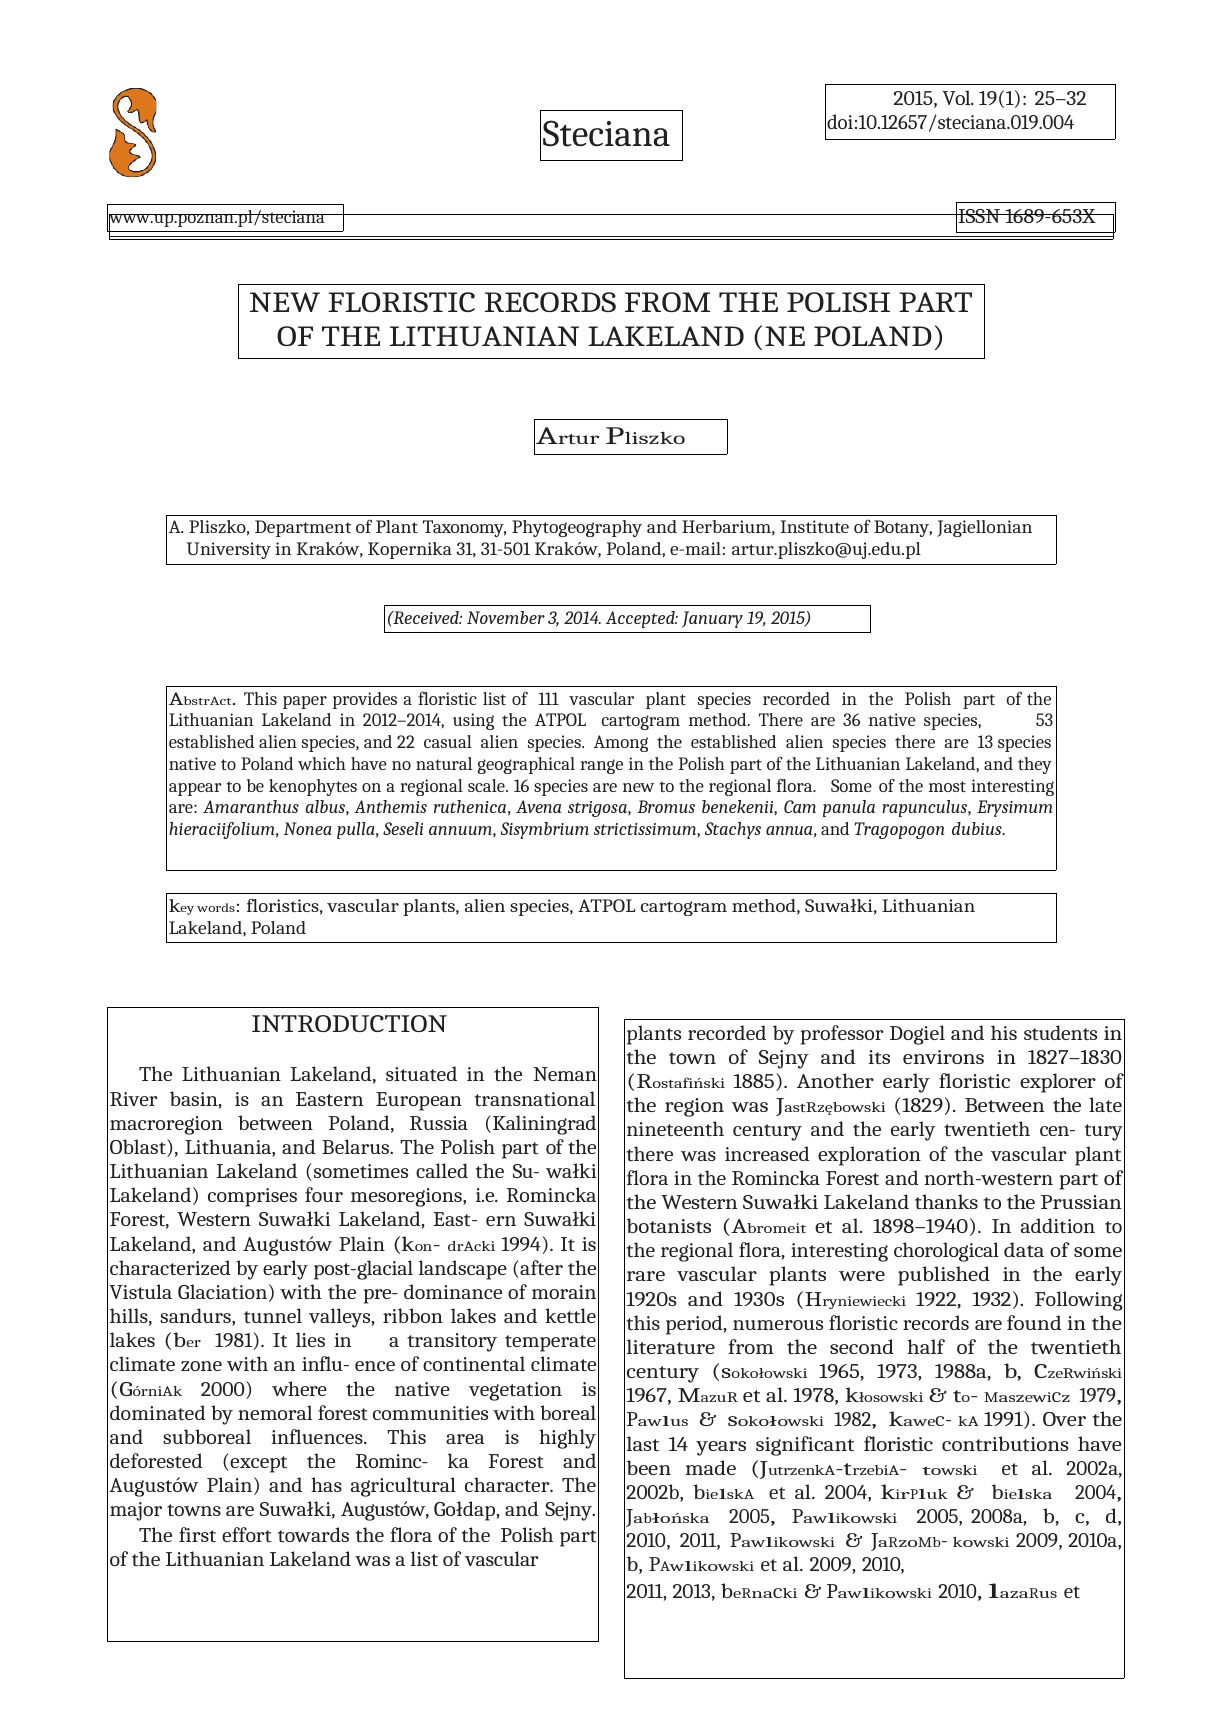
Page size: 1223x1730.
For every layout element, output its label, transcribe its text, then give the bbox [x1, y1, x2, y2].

text key words: floristics, vascular plants, alien species, ATPOL cartogram method, Suwałki, Lithuanian [168, 895, 1056, 917]
text ISSN 1689-653X [958, 205, 1115, 229]
text University in Kraków, Kopernika 31, 31-501 Kraków, Poland, e-mail: artur.pliszko@uj.edu.pl [186, 539, 1056, 561]
text doi:10.12657/steciana.019.004 [827, 111, 1115, 135]
text OF THE LITHUANIAN LAKELAND (NE POLAND) [239, 320, 984, 354]
text The Lithuanian Lakeland, situated in the Neman River basin, is an Eastern European transnational macroregion between Poland, Russia (Kaliningrad Oblast), Lithuania, and Belarus. The Polish part of the Lithuanian Lakeland (sometimes called the Su- wałki Lakeland) comprises four mesoregions, i.e. Romincka Forest, Western Suwałki Lakeland, East- ern Suwałki Lakeland, and Augustów Plain (kon- drAcki 1994). It is characterized by early post-glacial landscape (after the Vistula Glaciation) with the pre- dominance of morain hills, sandurs, tunnel valleys, ribbon lakes and kettle lakes (ber 1981). It lies in a transitory temperate climate zone with an influ- ence of continental climate (GórniAk 2000) where the native vegetation is dominated by nemoral forest communities with boreal and subboreal influences. This area is highly deforested (except the Rominc- ka Forest and Augustów Plain) and has agricultural character. The major towns are Suwałki, Augustów, Gołdap, and Sejny. [109, 1063, 597, 1522]
text www.up.poznan.pl/steciana [110, 215, 343, 228]
text plants recorded by professor Dogiel and his students in the town of Sejny and its environs in 1827–1830 (Rostafiński 1885). Another early floristic explorer of the region was JastRzębowski (1829). Between the late nineteenth century and the early twentieth cen- tury there was increased exploration of the vascular plant flora in the Romincka Forest and north-western part of the Western Suwałki Lakeland thanks to the Prussian botanists (Abromeit et al. 1898–1940). In addition to the regional flora, interesting chorological data of some rare vascular plants were published in the early 1920s and 1930s (Hryniewiecki 1922, 1932). Following this period, numerous floristic records are found in the literature from the second half of the twentieth century (sokołowski 1965, 1973, 1988a, b, CzeRwiński 1967, MazuR et al. 1978, kłosowski & to- MaszewiCz 1979, Pawlus & sokołowski 1982, kaweC- kA 1991). Over the last 14 years significant floristic contributions have been made (JutrzenkA-trzebiA- towski et al. 2002a, 2002b, bielskA et al. 2004, kirPluk & bielska 2004, Jabłońska 2005, Pawlikowski 2005, 2008a, b, c, d, 2010, 2011, Pawlikowski & JaRzoMb- kowski 2009, 2010a, b, PAwlikowski et al. 2009, 2010, [626, 1021, 1122, 1577]
text AbstrAct. This paper provides a floristic list of 111 vascular plant species recorded in the Polish part of the Lithuanian Lakeland in 2012–2014, using the ATPOL cartogram method. There are 36 native species, 53 established alien species, and 22 casual alien species. Among the established alien species there are 13 species native to Poland which have no natural geographical range in the Polish part of the Lithuanian Lakeland, and they appear to be kenophytes on a regional scale. 16 species are new to the regional flora. Some of the most interesting are: Amaranthus albus, Anthemis ruthenica, Avena strigosa, Bromus benekenii, Cam­ panula rapunculus, Erysimum hieraciifolium, Nonea pulla, Seseli annuum, Sisymbrium strictissimum, Stachys annua, and Tragopogon dubius. [168, 688, 1054, 840]
text 2015, Vol. 19(1): 25–32 [893, 86, 1115, 110]
text Lakeland, Poland [168, 917, 1056, 939]
text Steciana [542, 113, 682, 156]
text 2011, 2013, beRnaCki & Pawlikowski 2010, lazaRus et [626, 1579, 1124, 1603]
text Artur Pliszko [536, 422, 727, 451]
picture [109, 88, 157, 177]
text NEW FLORISTIC RECORDS FROM THE POLISH PART [239, 286, 984, 319]
text INTRODUCTION [251, 1010, 598, 1038]
text A. Pliszko, Department of Plant Taxonomy, Phytogeography and Herbarium, Institute of Botany, Jagiellonian [168, 517, 1056, 538]
text (Received: November 3, 2014. Accepted: January 19, 2015) [386, 608, 870, 629]
text The first effort towards the flora of the Polish part of the Lithuanian Lakeland was a list of vascular [109, 1524, 597, 1572]
text www.up.poznan.pl/steciana [109, 207, 343, 214]
